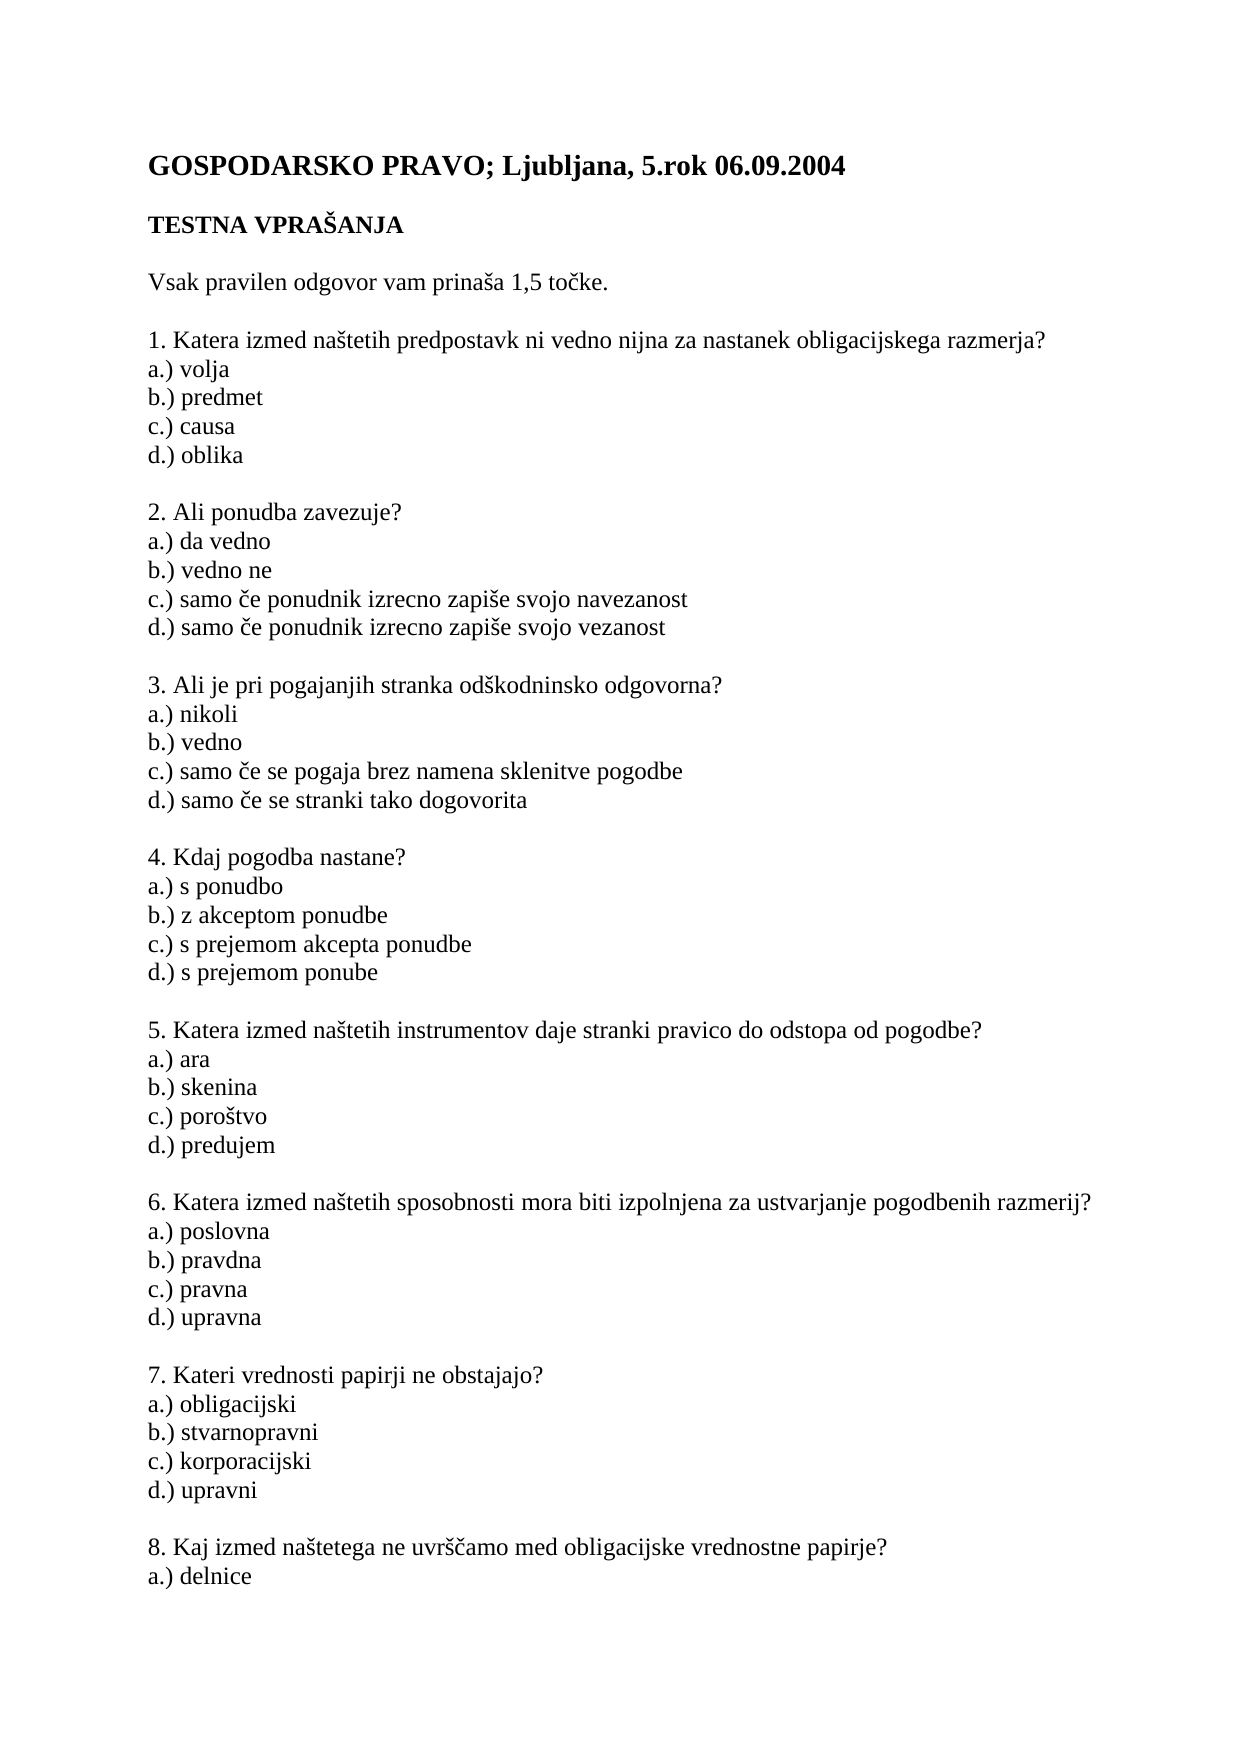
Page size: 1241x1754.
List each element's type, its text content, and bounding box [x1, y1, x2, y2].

text d.) oblika [148, 440, 1093, 469]
text c.) poroštvo [148, 1101, 1093, 1130]
text a.) da vedno [148, 526, 1093, 555]
text a.) obligacijski [148, 1389, 1093, 1417]
text c.) s prejemom akcepta ponudbe [148, 929, 1093, 957]
text 6. Katera izmed naštetih sposobnosti mora biti izpolnjena za ustvarjanje pogodbenih razmerij? [148, 1187, 1093, 1216]
text d.) samo če ponudnik izrecno zapiše svojo vezanost [148, 612, 1093, 641]
text 1. Katera izmed naštetih predpostavk ni vedno nijna za nastanek obligacijskega razmerja? [148, 325, 1093, 354]
text d.) predujem [148, 1130, 1093, 1159]
text b.) vedno ne [148, 555, 1093, 584]
text 8. Kaj izmed naštetega ne uvrščamo med obligacijske vrednostne papirje? [148, 1532, 1093, 1561]
text a.) volja [148, 354, 1093, 382]
text a.) poslovna [148, 1216, 1093, 1245]
text c.) korporacijski [148, 1446, 1093, 1475]
text b.) stvarnopravni [148, 1417, 1093, 1446]
text b.) pravdna [148, 1245, 1093, 1274]
text 4. Kdaj pogodba nastane? [148, 842, 1093, 871]
text c.) samo če se pogaja brez namena sklenitve pogodbe [148, 756, 1093, 785]
text a.) nikoli [148, 699, 1093, 727]
text a.) ara [148, 1044, 1093, 1072]
text c.) samo če ponudnik izrecno zapiše svojo navezanost [148, 584, 1093, 612]
text 3. Ali je pri pogajanjih stranka odškodninsko odgovorna? [148, 670, 1093, 699]
text d.) upravni [148, 1475, 1093, 1504]
text Vsak pravilen odgovor vam prinaša 1,5 točke. [148, 267, 1093, 296]
text 5. Katera izmed naštetih instrumentov daje stranki pravico do odstopa od pogodbe? [148, 1015, 1093, 1044]
text b.) skenina [148, 1072, 1093, 1101]
text b.) predmet [148, 382, 1093, 411]
text c.) pravna [148, 1274, 1093, 1302]
text d.) samo če se stranki tako dogovorita [148, 785, 1093, 814]
text d.) upravna [148, 1302, 1093, 1331]
text TESTNA VPRAŠANJA [148, 210, 1093, 239]
text d.) s prejemom ponube [148, 957, 1093, 986]
text 7. Kateri vrednosti papirji ne obstajajo? [148, 1360, 1093, 1389]
text c.) causa [148, 411, 1093, 440]
text 2. Ali ponudba zavezuje? [148, 497, 1093, 526]
text a.) delnice [148, 1561, 1093, 1590]
text a.) s ponudbo [148, 871, 1093, 900]
text b.) z akceptom ponudbe [148, 900, 1093, 929]
text GOSPODARSKO PRAVO; Ljubljana, 5.rok 06.09.2004 [148, 148, 1093, 181]
text b.) vedno [148, 727, 1093, 756]
